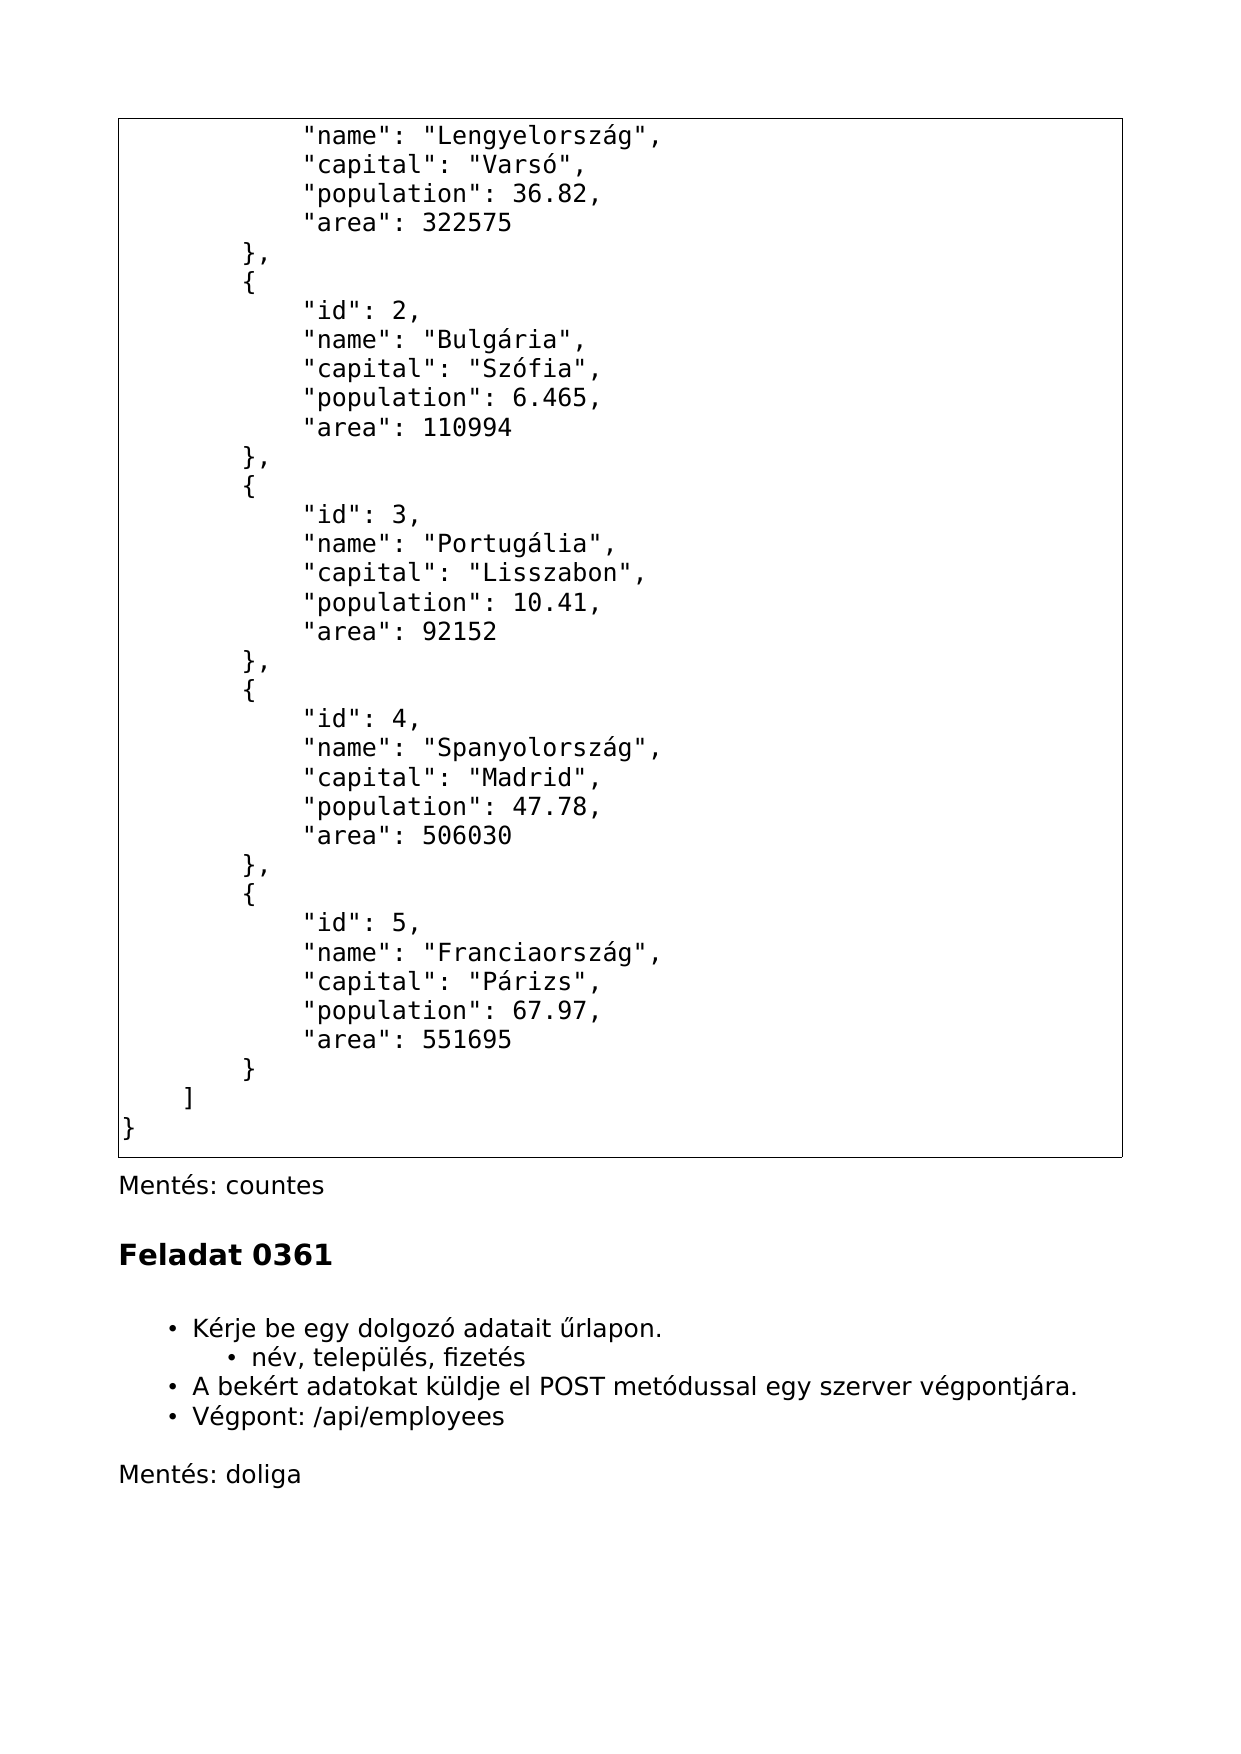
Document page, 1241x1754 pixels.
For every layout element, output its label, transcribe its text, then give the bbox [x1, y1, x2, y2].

table_header "name": "Lengyelország", "capital": "Varsó", "population": 36.82, "area": 322575 }, { "id": 2, "name": "Bulgária", "capital": "Szófia", "population": 6.465, "area": 110994 }, { "id": 3, "name": "Portugália", "capital": "Lisszabon", "population": 10.41, "area": 92152 }, { "id": 4, "name": "Spanyolország", "capital": "Madrid", "population": 47.78, "area": 506030 }, { "id": 5, "name": "Franciaország", "capital": "Párizs", "population": 67.97, "area": 551695 } ] } [119, 119, 1122, 1157]
text Mentés: countes [118, 1172, 1122, 1201]
list név, település, fizetés [236, 1343, 1122, 1372]
list Kérje be egy dolgozó adatait űrlapon. [177, 1314, 1122, 1343]
subtitle Feladat 0361 [118, 1238, 1122, 1272]
list Végpont: /api/employees [177, 1402, 1122, 1431]
list A bekért adatokat küldje el POST metódussal egy szerver végpontjára. [177, 1372, 1122, 1402]
text Mentés: doliga [118, 1460, 1122, 1489]
